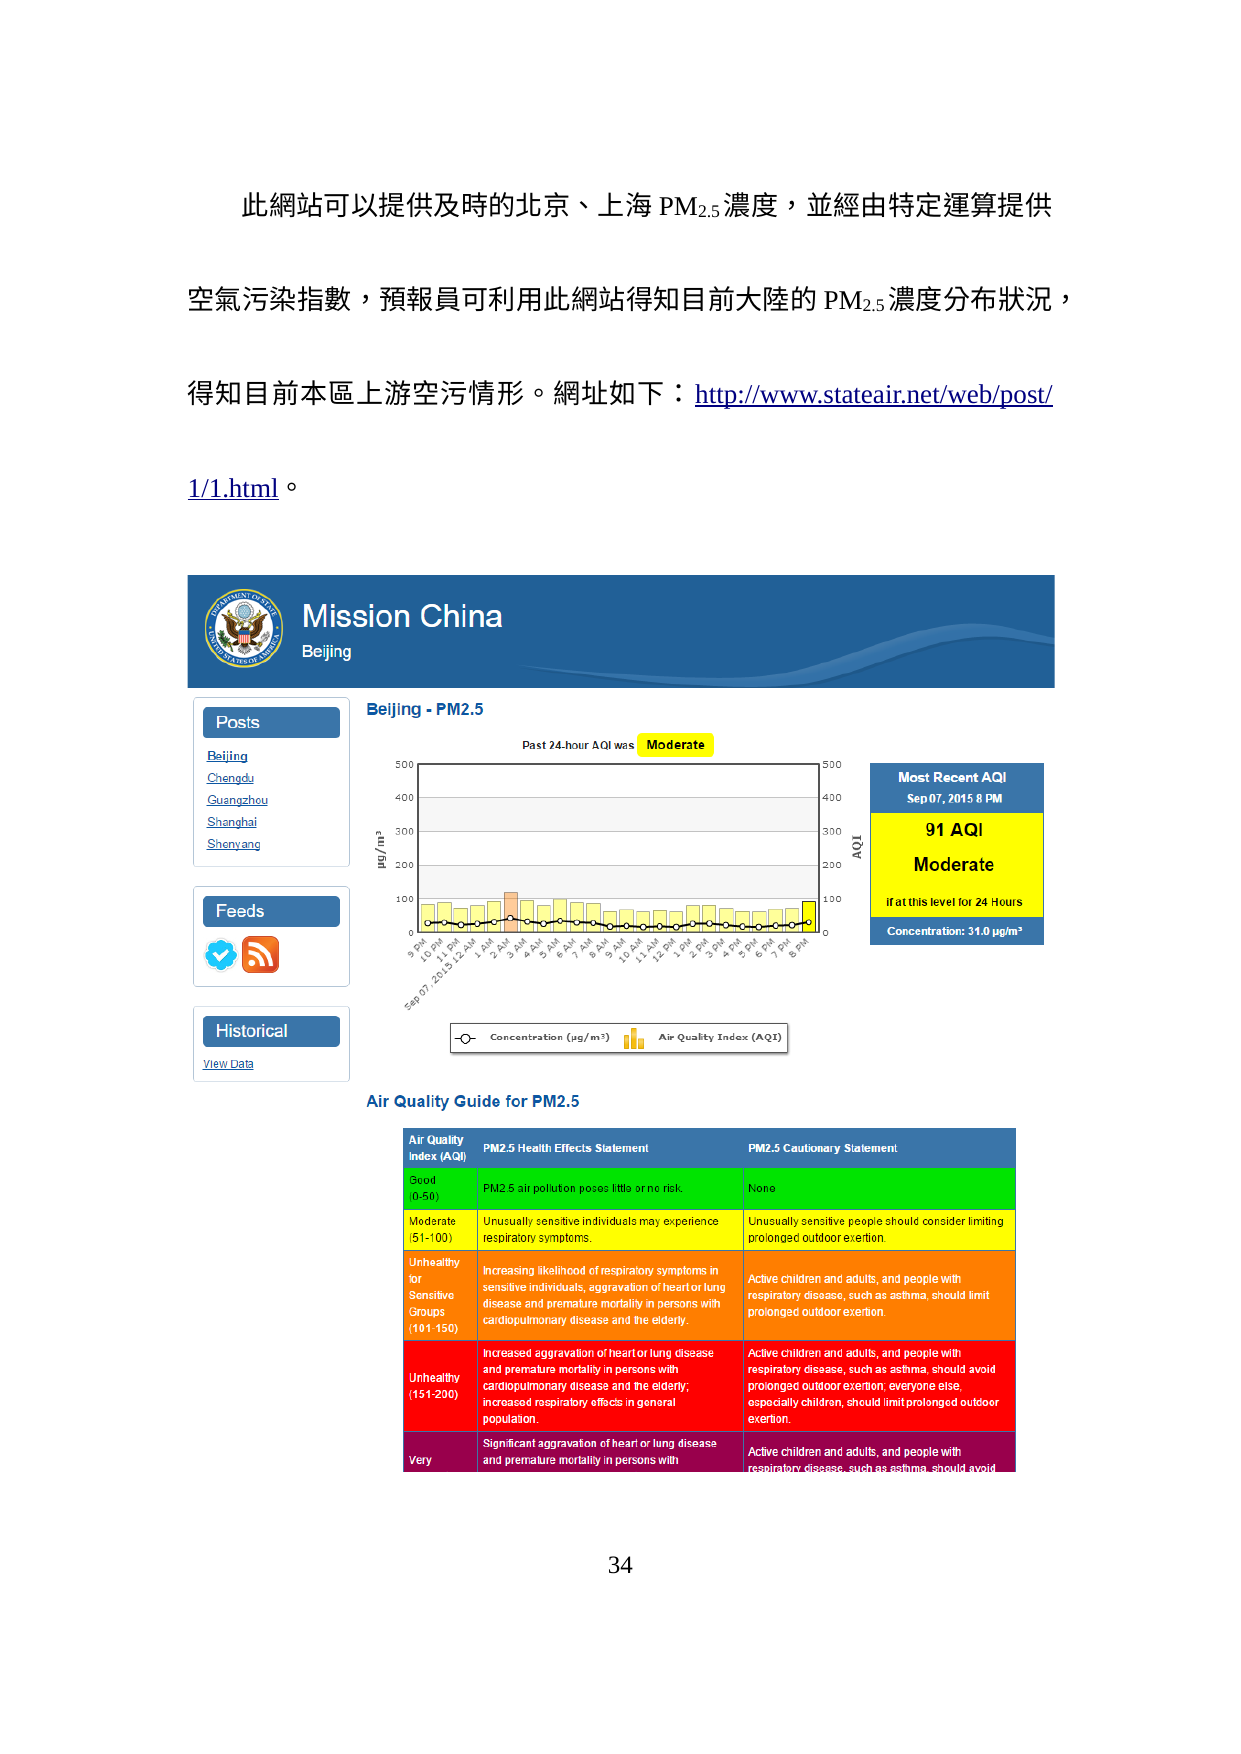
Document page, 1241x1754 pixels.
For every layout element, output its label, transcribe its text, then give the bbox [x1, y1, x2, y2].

text 此網站可以提供及時的北京、上海PM2.5濃度，並經由特定運算提供空氣污染指數，預報員可利用此網站得知目前大陸的PM2.5濃度分布狀況，得知目前本區上游空污情形。網址如下：http://www.stateair.net/web/post/1/1.html。 [187, 162, 1053, 506]
